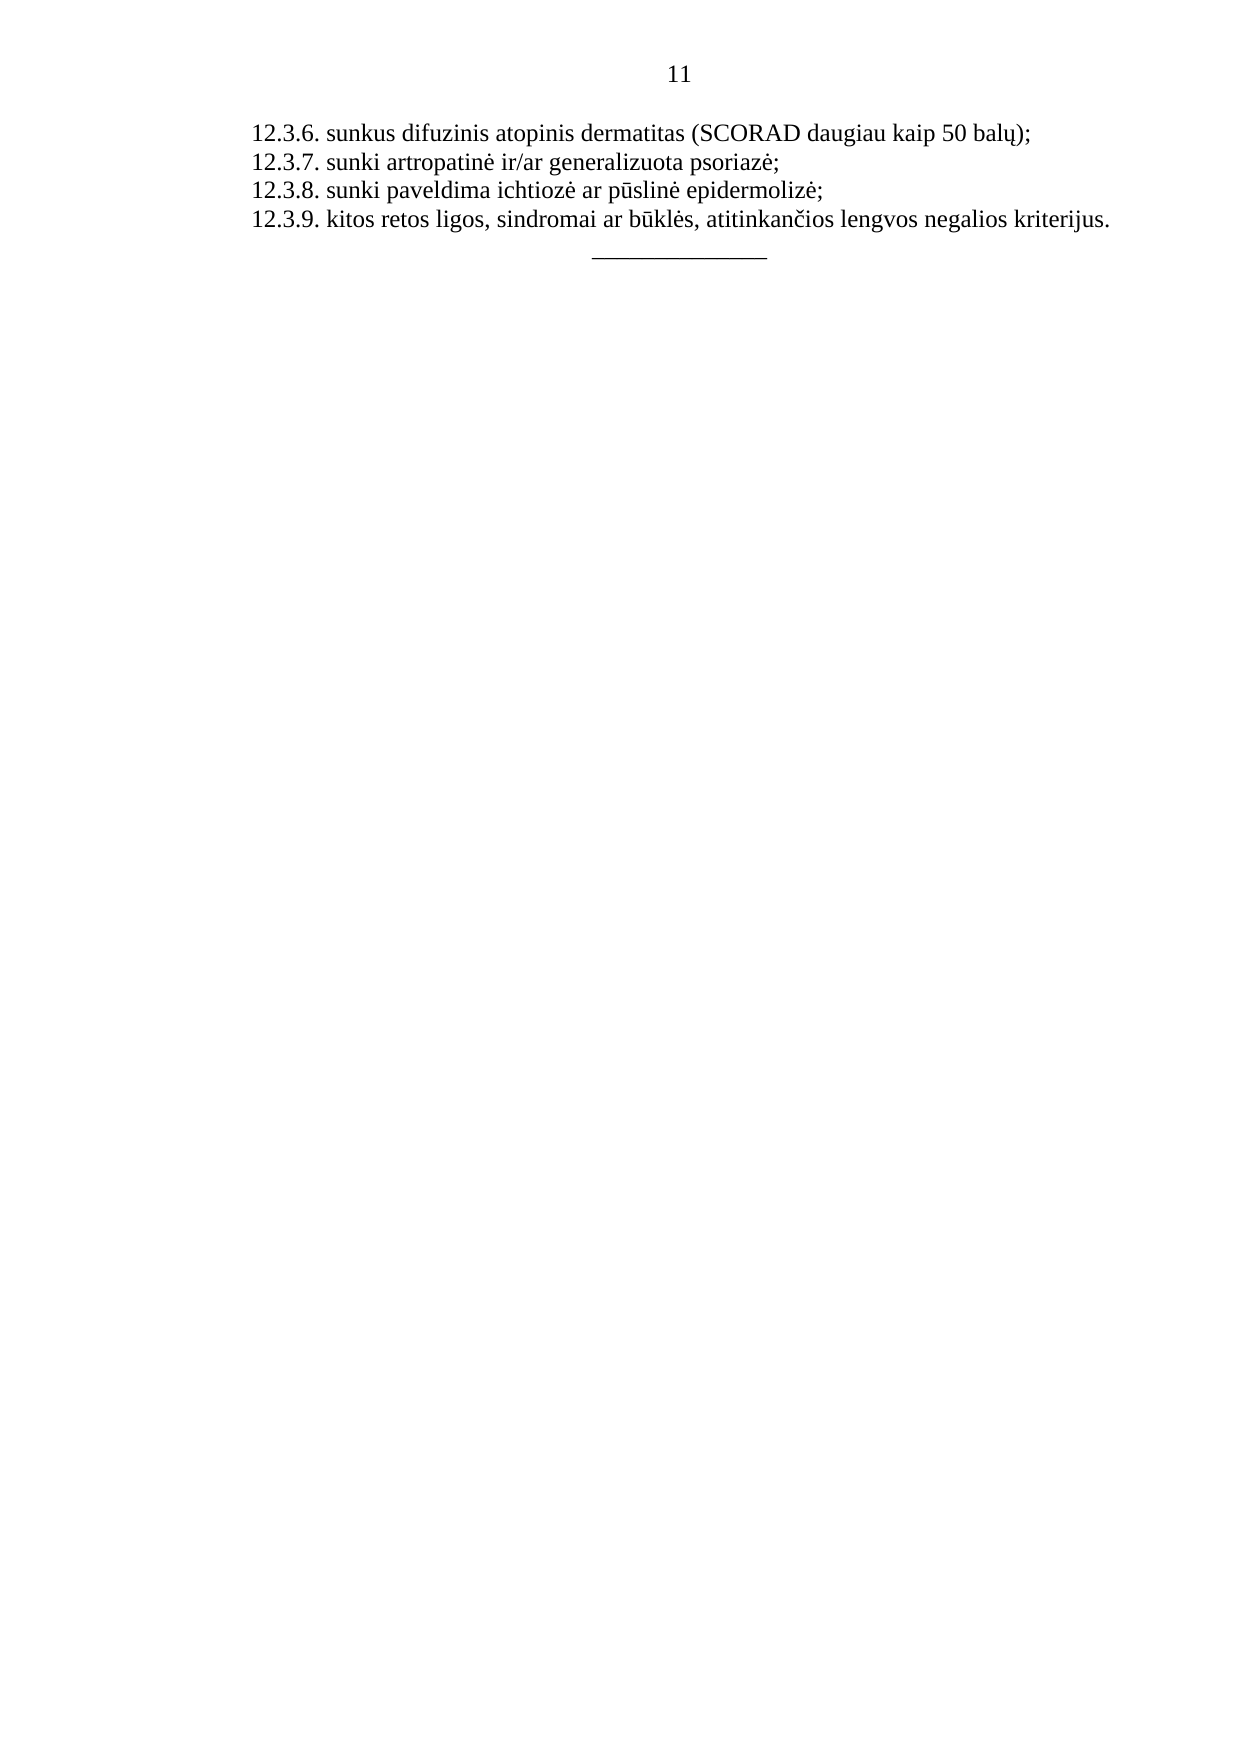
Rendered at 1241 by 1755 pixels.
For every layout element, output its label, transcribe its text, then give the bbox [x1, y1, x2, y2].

text 12.3.9. kitos retos ligos, sindromai ar būklės, atitinkančios lengvos negalios kriterijus. [177, 204, 1181, 233]
text ______________ [177, 233, 1181, 262]
text 12.3.8. sunki paveldima ichtiozė ar pūslinė epidermolizė; [177, 176, 1181, 204]
text 12.3.6. sunkus difuzinis atopinis dermatitas (SCORAD daugiau kaip 50 balų); [177, 118, 1181, 147]
text 12.3.7. sunki artropatinė ir/ar generalizuota psoriazė; [177, 147, 1181, 176]
